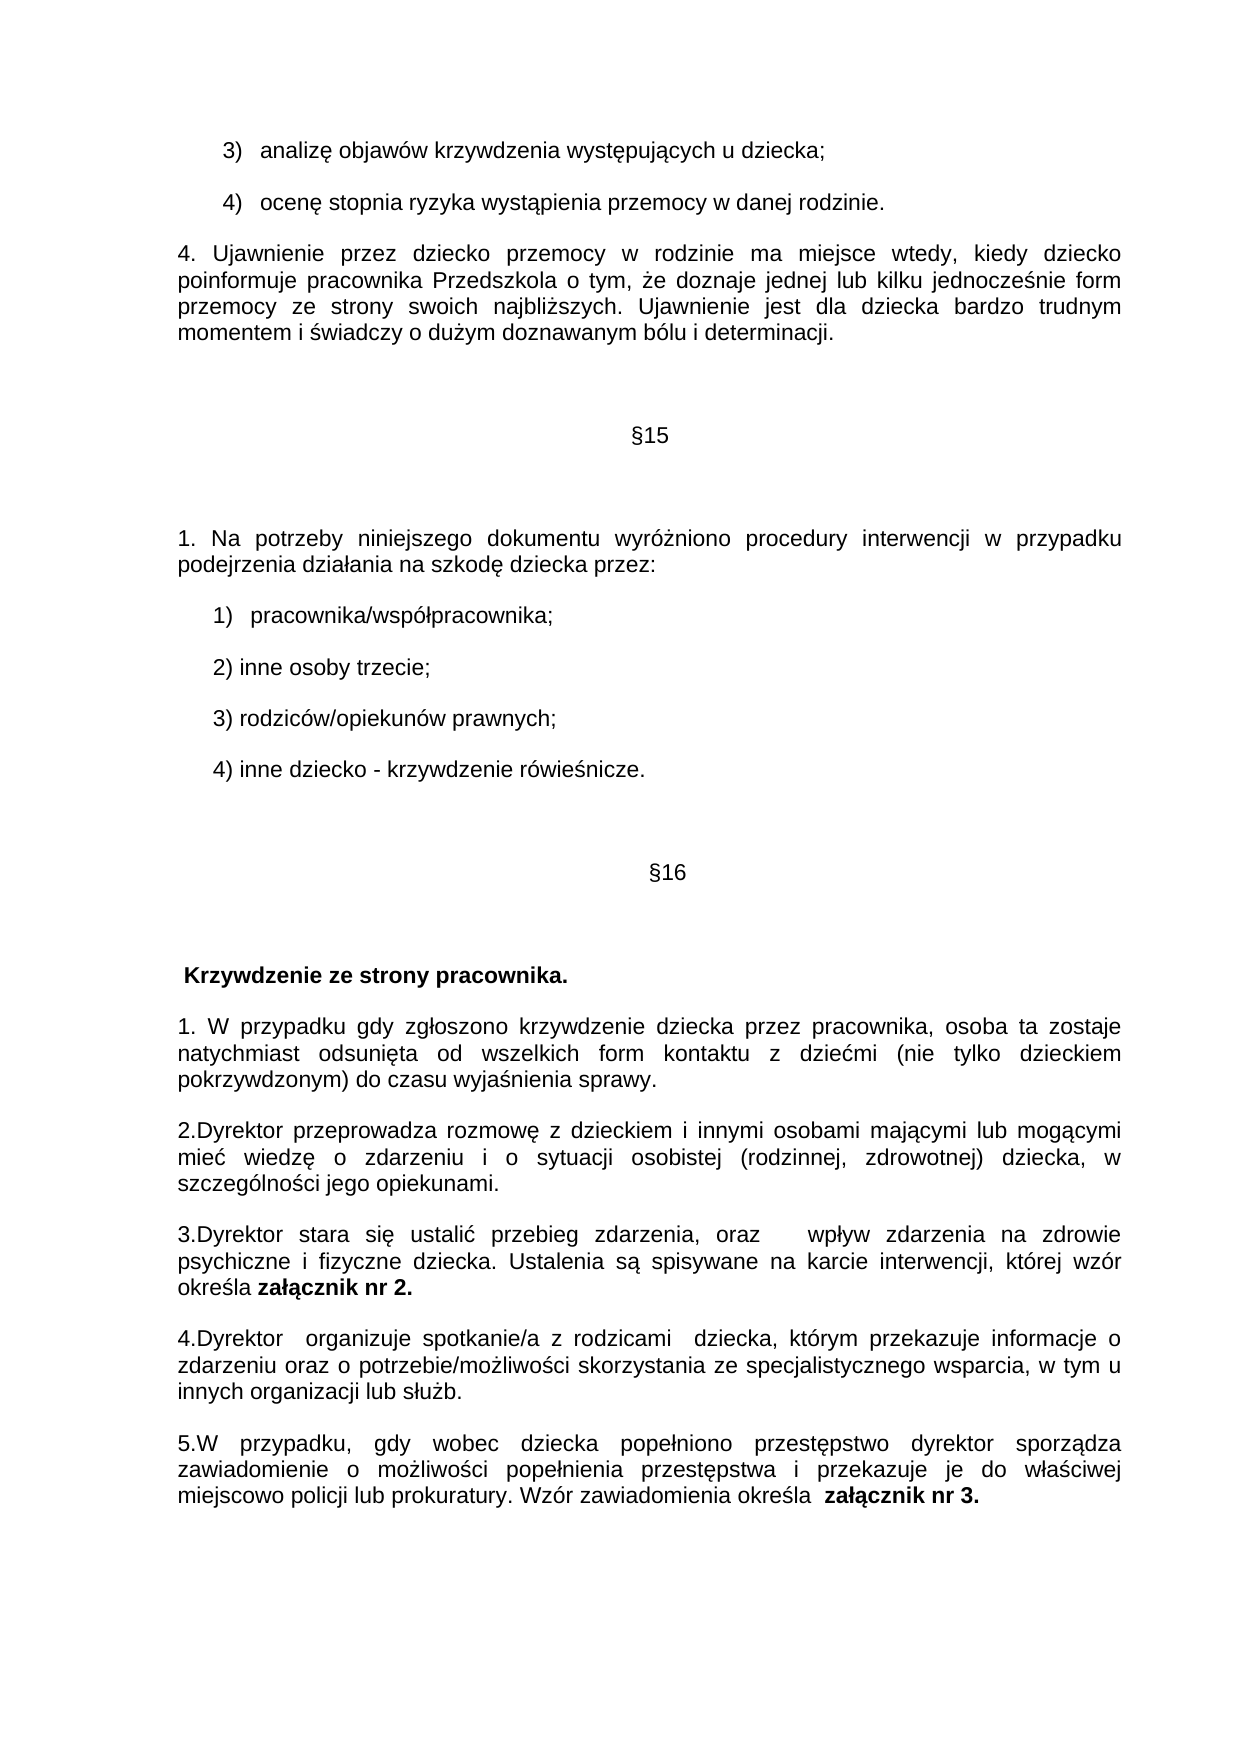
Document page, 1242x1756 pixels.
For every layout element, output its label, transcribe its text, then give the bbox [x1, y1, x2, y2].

list pracownika/współpracownika; [213, 602, 1122, 629]
text 3.Dyrektor stara się ustalić przebieg zdarzenia, oraz wpływ zdarzenia na zdrowie psychiczne i fizyczne dziecka. Ustalenia są spisywane na karcie interwencji, której wzór określa załącznik nr 2. [177, 1221, 1122, 1300]
text 4.Dyrektor organizuje spotkanie/a z rodzicami dziecka, którym przekazuje informacje o zdarzeniu oraz o potrzebie/możliwości skorzystania ze specjalistycznego wsparcia, w tym u innych organizacji lub służb. [177, 1325, 1122, 1404]
text 1. Na potrzeby niniejszego dokumentu wyróżniono procedury interwencji w przypadku podejrzenia działania na szkodę dziecka przez: [177, 525, 1122, 577]
text 3) rodziców/opiekunów prawnych; [177, 705, 1122, 731]
text 4) inne dziecko - krzywdzenie rówieśnicze. [177, 756, 1122, 783]
text 1. W przypadku gdy zgłoszono krzywdzenie dziecka przez pracownika, osoba ta zostaje natychmiast odsunięta od wszelkich form kontaktu z dziećmi (nie tylko dzieckiem pokrzywdzonym) do czasu wyjaśnienia sprawy. [177, 1013, 1122, 1092]
text Krzywdzenie ze strony pracownika. [177, 962, 1122, 988]
text §15 [177, 422, 1122, 448]
list analizę objawów krzywdzenia występujących u dziecka; [222, 137, 1122, 164]
text 5.W przypadku, gdy wobec dziecka popełniono przestępstwo dyrektor sporządza zawiadomienie o możliwości popełnienia przestępstwa i przekazuje je do właściwej miejscowo policji lub prokuratury. Wzór zawiadomienia określa załącznik nr 3. [177, 1429, 1122, 1508]
text 2.Dyrektor przeprowadza rozmowę z dzieckiem i innymi osobami mającymi lub mogącymi mieć wiedzę o zdarzeniu i o sytuacji osobistej (rodzinnej, zdrowotnej) dziecka, w szczególności jego opiekunami. [177, 1117, 1122, 1196]
text 2) inne osoby trzecie; [177, 654, 1122, 680]
text 4. Ujawnienie przez dziecko przemocy w rodzinie ma miejsce wtedy, kiedy dziecko poinformuje pracownika Przedszkola o tym, że doznaje jednej lub kilku jednocześnie form przemocy ze strony swoich najbliższych. Ujawnienie jest dla dziecka bardzo trudnym momentem i świadczy o dużym doznawanym bólu i determinacji. [177, 240, 1122, 346]
list ocenę stopnia ryzyka wystąpienia przemocy w danej rodzinie. [222, 189, 1122, 215]
text §16 [177, 859, 1122, 886]
